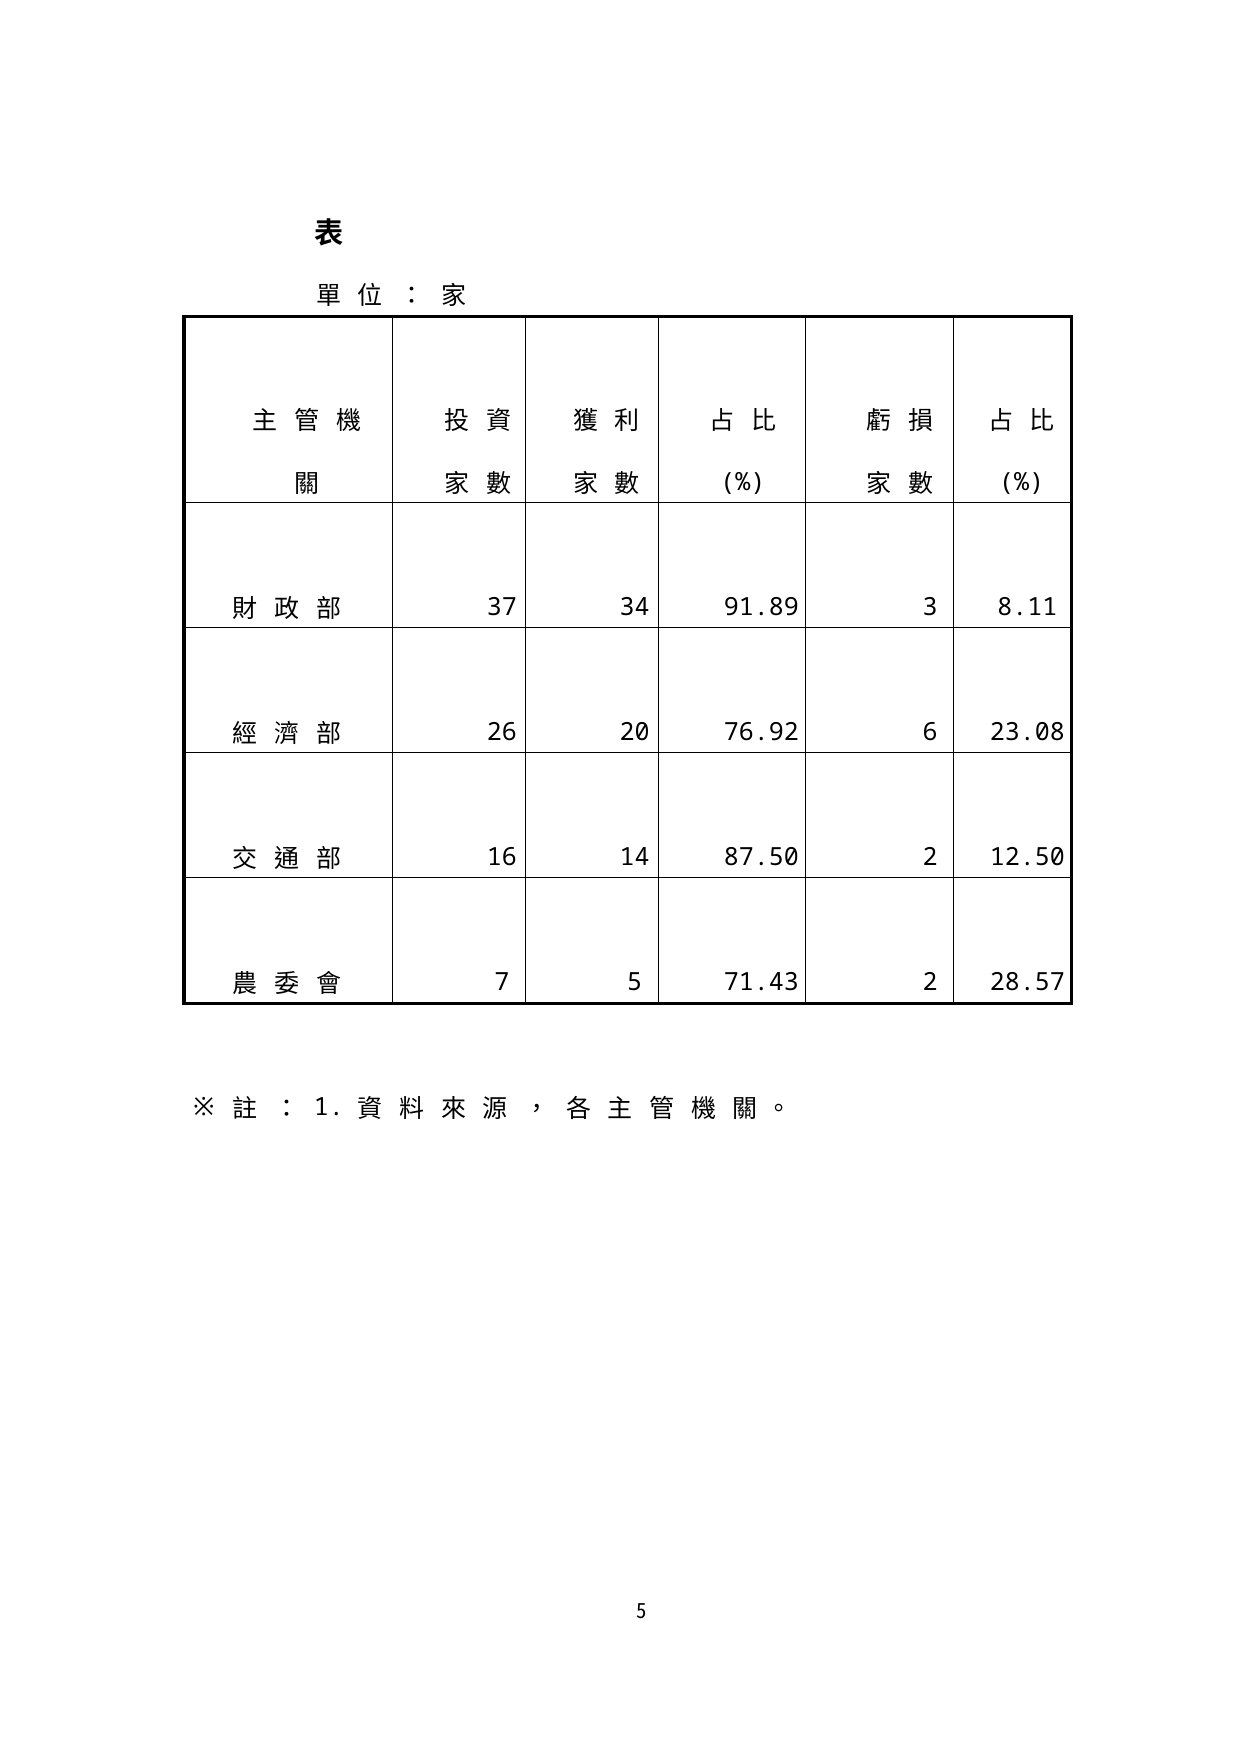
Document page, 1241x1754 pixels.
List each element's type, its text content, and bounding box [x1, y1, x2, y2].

table_cell 76.92 [659, 628, 805, 752]
table_cell 87.50 [659, 753, 805, 877]
table_header 獲利家數 [526, 318, 658, 502]
text 表 單位：家 [183, 189, 1058, 314]
text ※註：1.資料來源，各主管機關。 [183, 1064, 1058, 1127]
table_cell 91.89 [659, 503, 805, 627]
table_cell 3 [806, 503, 953, 627]
table_cell 財政部 [186, 503, 392, 627]
table_cell 12.50 [954, 753, 1070, 877]
table_cell 26 [393, 628, 525, 752]
table_cell 6 [806, 628, 953, 752]
table_cell 14 [526, 753, 658, 877]
table_cell 交通部 [186, 753, 392, 877]
table_cell 23.08 [954, 628, 1070, 752]
table_header 虧損家數 [806, 318, 953, 502]
table_cell 2 [806, 753, 953, 877]
table_cell 8.11 [954, 503, 1070, 627]
table_cell 20 [526, 628, 658, 752]
table_header 占比(%) [954, 318, 1070, 502]
table_cell 農委會 [186, 878, 392, 1002]
table_cell 16 [393, 753, 525, 877]
table_header 占比(%) [659, 318, 805, 502]
table_cell 34 [526, 503, 658, 627]
table_cell 37 [393, 503, 525, 627]
table_cell 28.57 [954, 878, 1070, 1002]
table_cell 2 [806, 878, 953, 1002]
table_header 投資家數 [393, 318, 525, 502]
table_cell 經濟部 [186, 628, 392, 752]
table_cell 7 [393, 878, 525, 1002]
table_cell 5 [526, 878, 658, 1002]
table_header 主管機關 [186, 318, 392, 502]
table_cell 71.43 [659, 878, 805, 1002]
